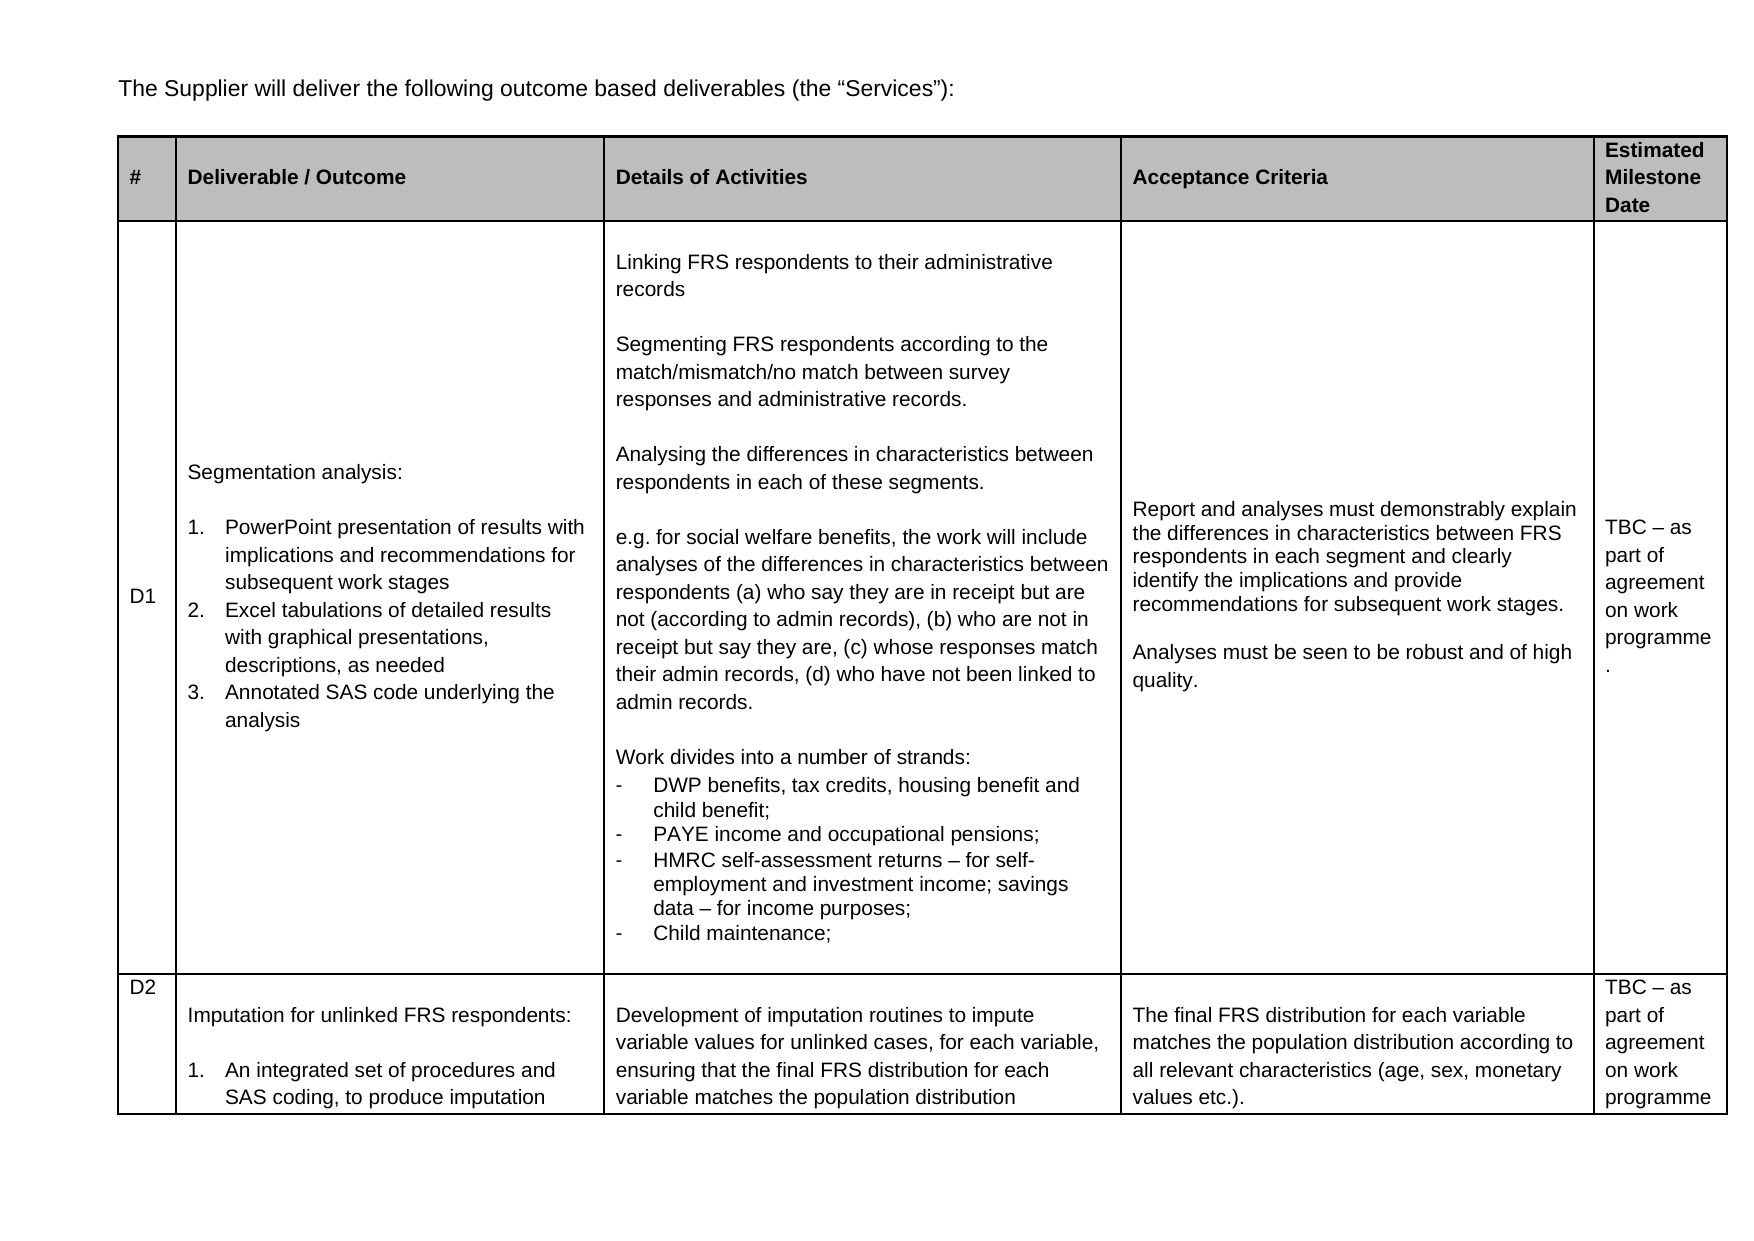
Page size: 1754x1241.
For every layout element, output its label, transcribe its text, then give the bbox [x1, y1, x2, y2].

table_header Estimated Milestone Date [1595, 138, 1726, 220]
table_cell D1 [119, 222, 175, 973]
table_cell Segmentation analysis: PowerPoint presentation of results with implications and recommendations for subsequent work stages Excel tabulations of detailed results with graphical presentations, descriptions, as needed Annotated SAS code underlying the analysis [177, 222, 603, 973]
table_header Acceptance Criteria [1122, 138, 1593, 220]
table_cell Development of imputation routines to impute variable values for unlinked cases, for each variable, ensuring that the final FRS distribution for each variable matches the population distribution [605, 975, 1120, 1113]
table_header Details of Activities [605, 138, 1120, 220]
table_cell D2 [119, 975, 175, 1113]
table_cell TBC – as part of agreement on work programme [1595, 975, 1726, 1113]
table_cell Linking FRS respondents to their administrative records Segmenting FRS respondents according to the match/mismatch/no match between survey responses and administrative records. Analysing the differences in characteristics between respondents in each of these segments. e.g. for social welfare benefits, the work will include analyses of the differences in characteristics between respondents (a) who say they are in receipt but are not (according to admin records), (b) who are not in receipt but say they are, (c) whose responses match their admin records, (d) who have not been linked to admin records. Work divides into a number of strands: DWP benefits, tax credits, housing benefit and child benefit; PAYE income and occupational pensions; HMRC self-assessment returns – for self-employment and investment income; savings data – for income purposes; Child maintenance; [605, 222, 1120, 973]
table_cell Imputation for unlinked FRS respondents: An integrated set of procedures and SAS coding, to produce imputation [177, 975, 603, 1113]
table_header Deliverable / Outcome [177, 138, 603, 220]
table_cell TBC – as part of agreement on work programme. [1595, 222, 1726, 973]
list The Supplier will deliver the following outcome based deliverables (the “Services”): [118, 75, 1678, 101]
table_cell Report and analyses must demonstrably explain the differences in characteristics between FRS respondents in each segment and clearly identify the implications and provide recommendations for subsequent work stages. Analyses must be seen to be robust and of high quality. [1122, 222, 1593, 973]
table_cell The final FRS distribution for each variable matches the population distribution according to all relevant characteristics (age, sex, monetary values etc.). [1122, 975, 1593, 1113]
table_header # [119, 138, 175, 220]
